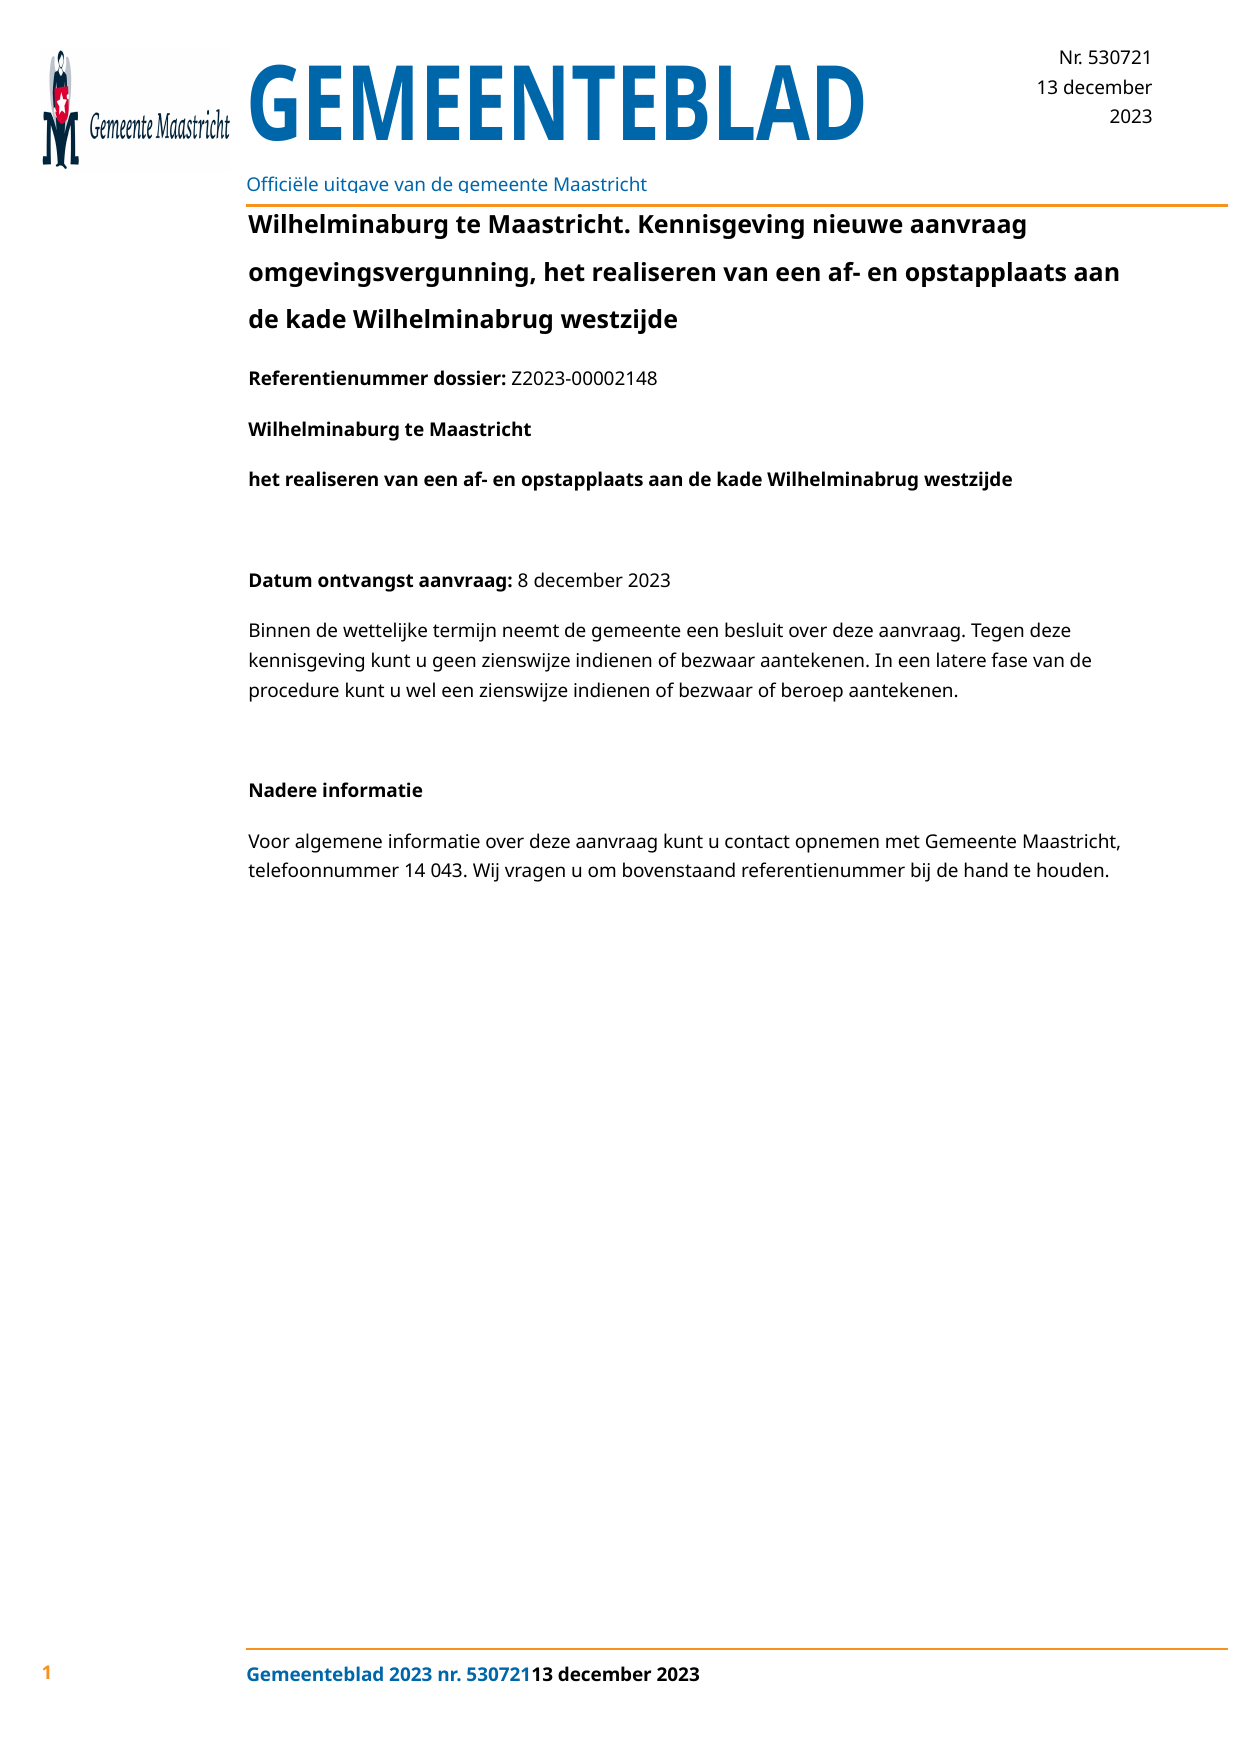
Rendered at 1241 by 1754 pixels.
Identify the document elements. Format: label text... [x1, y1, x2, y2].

text Binnen de wettelijke termijn neemt de gemeente een besluit over deze aanvraag. Tegen deze kennisgeving kunt u geen zienswijze indienen of bezwaar aantekenen. In een latere fase van de procedure kunt u wel een zienswijze indienen of bezwaar of beroep aantekenen. [248, 618, 1152, 702]
text Wilhelminaburg te Maastricht. Kennisgeving nieuwe aanvraag omgevingsvergunning, het realiseren van een af- en opstapplaats aan de kade Wilhelminabrug westzijde [248, 207, 1152, 336]
text Wilhelminaburg te Maastricht [248, 416, 1152, 442]
text Referentienummer dossier: Z2023-00002148 [248, 366, 1152, 391]
text Datum ontvangst aanvraag: 8 december 2023 [248, 567, 1152, 593]
text Nadere informatie [248, 778, 1152, 803]
text Voor algemene informatie over deze aanvraag kunt u contact opnemen met Gemeente Maastricht, telefoonnummer 14 043. Wij vragen u om bovenstaand referentienummer bij de hand te houden. [248, 828, 1152, 883]
text het realiseren van een af- en opstapplaats aan de kade Wilhelminabrug westzijde [248, 466, 1152, 492]
picture [41, 47, 231, 172]
